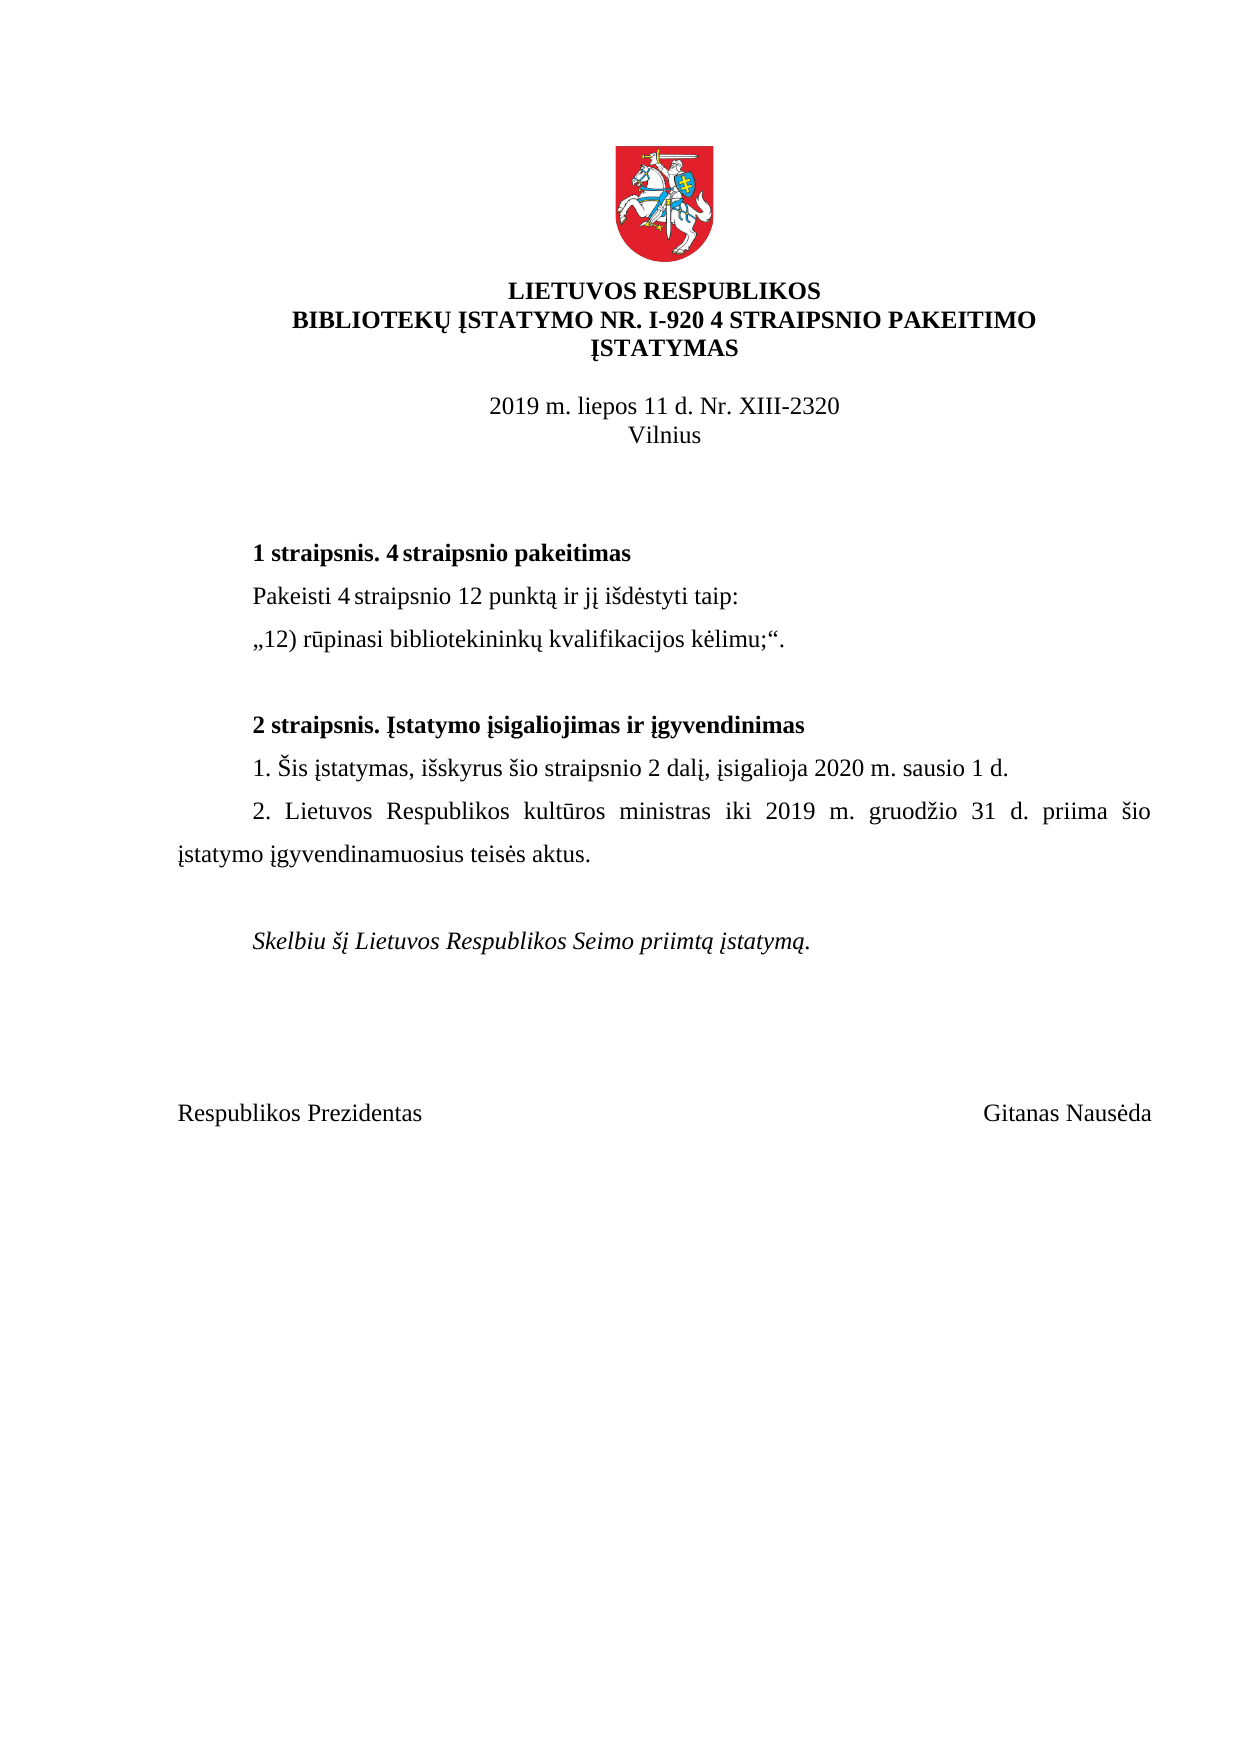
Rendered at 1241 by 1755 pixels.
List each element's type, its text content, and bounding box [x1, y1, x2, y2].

text „12) rūpinasi bibliotekininkų kvalifikacijos kėlimu;“. [177, 624, 1152, 653]
text 2019 m. liepos 11 d. Nr. XIII-2320 [177, 391, 1152, 420]
text Pakeisti 4 straipsnio 12 punktą ir jį išdėstyti taip: [177, 581, 1152, 609]
text BIBLIOTEKŲ ĮSTATYMO NR. I-920 4 STRAIPSNIO PAKEITIMO [177, 305, 1152, 333]
text Respublikos Prezidentas Gitanas Nausėda [177, 1098, 1152, 1127]
text 1. Šis įstatymas, išskyrus šio straipsnio 2 dalį, įsigalioja 2020 m. sausio 1 d. [177, 753, 1152, 782]
text 1 straipsnis. 4 straipsnio pakeitimas [177, 538, 1152, 566]
text LIETUVOS RESPUBLIKOS [177, 276, 1152, 305]
text 2 straipsnis. Įstatymo įsigaliojimas ir įgyvendinimas [177, 710, 1152, 739]
text 2. Lietuvos Respublikos kultūros ministras iki 2019 m. gruodžio 31 d. priima šio įstatymo įgyvendinamuosius teisės aktus. [177, 796, 1152, 868]
text ĮSTATYMAS [177, 333, 1152, 362]
text Skelbiu šį Lietuvos Respublikos Seimo priimtą įstatymą. [177, 926, 1152, 954]
text Vilnius [177, 420, 1152, 448]
